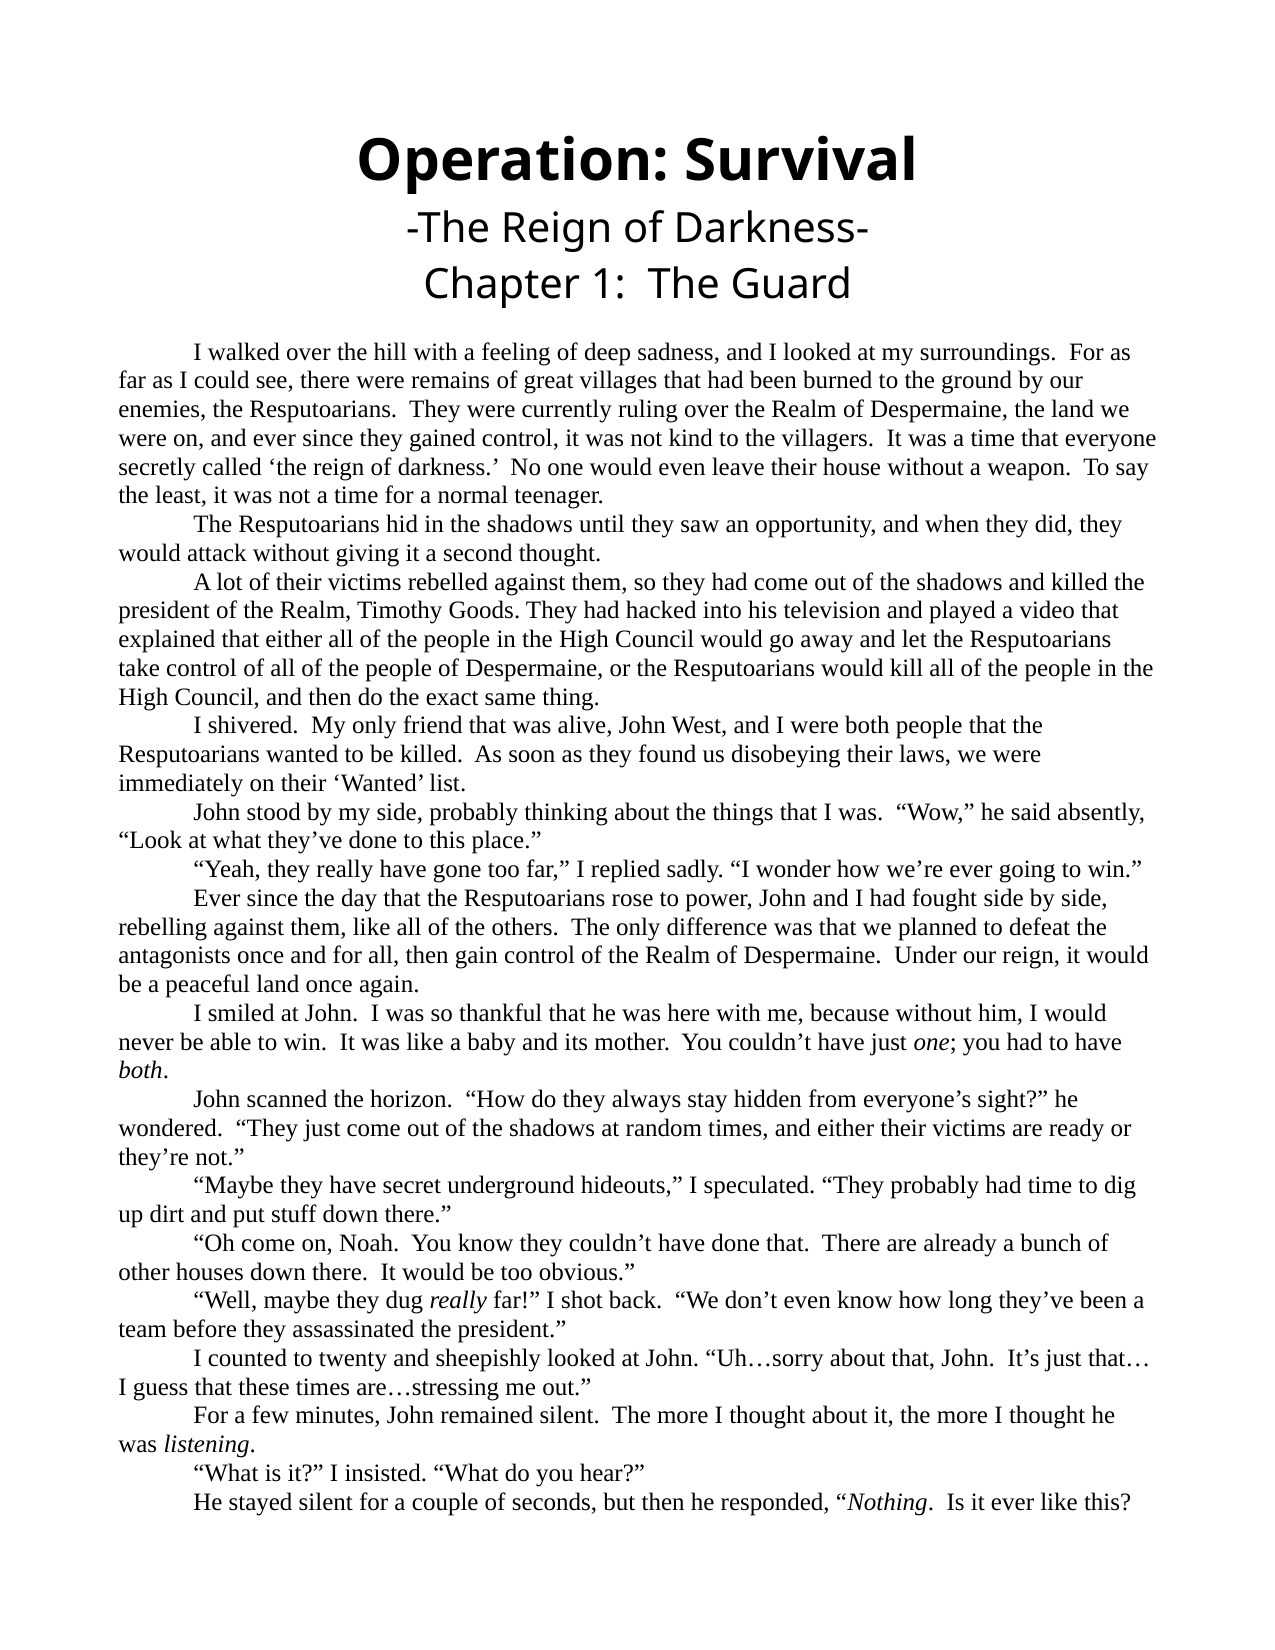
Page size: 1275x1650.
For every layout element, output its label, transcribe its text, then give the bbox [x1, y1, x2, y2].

text “Yeah, they really have gone too far,” I replied sadly. “I wonder how we’re ever going to win.” [118, 854, 1157, 883]
text The Resputoarians hid in the shadows until they saw an opportunity, and when they did, they would attack without giving it a second thought. [118, 509, 1157, 567]
text “What is it?” I insisted. “What do you hear?” [118, 1458, 1157, 1487]
text Ever since the day that the Resputoarians rose to power, John and I had fought side by side, rebelling against them, like all of the others. The only difference was that we planned to defeat the antagonists once and for all, then gain control of the Realm of Despermaine. Under our reign, it would be a peaceful land once again. [118, 883, 1157, 998]
text Chapter 1: The Guard [118, 254, 1157, 311]
text He stayed silent for a couple of seconds, but then he responded, “Nothing. Is it ever like this? [118, 1487, 1157, 1515]
text John stood by my side, probably thinking about the things that I was. “Wow,” he said absently, “Look at what they’ve done to this place.” [118, 797, 1157, 854]
text I counted to twenty and sheepishly looked at John. “Uh…sorry about that, John. It’s just that…I guess that these times are…stressing me out.” [118, 1343, 1157, 1400]
text -The Reign of Darkness- [118, 198, 1157, 254]
text John scanned the horizon. “How do they always stay hidden from everyone’s sight?” he wondered. “They just come out of the shadows at random times, and either their victims are ready or they’re not.” [118, 1084, 1157, 1170]
text Operation: Survival [118, 118, 1157, 198]
text “Oh come on, Noah. You know they couldn’t have done that. There are already a bunch of other houses down there. It would be too obvious.” [118, 1228, 1157, 1285]
text “Well, maybe they dug really far!” I shot back. “We don’t even know how long they’ve been a team before they assassinated the president.” [118, 1285, 1157, 1343]
text I walked over the hill with a feeling of deep sadness, and I looked at my surroundings. For as far as I could see, there were remains of great villages that had been burned to the ground by our enemies, the Resputoarians. They were currently ruling over the Realm of Despermaine, the land we were on, and ever since they gained control, it was not kind to the villagers. It was a time that everyone secretly called ‘the reign of darkness.’ No one would even leave their house without a weapon. To say the least, it was not a time for a normal teenager. [118, 337, 1157, 509]
text I shivered. My only friend that was alive, John West, and I were both people that the Resputoarians wanted to be killed. As soon as they found us disobeying their laws, we were immediately on their ‘Wanted’ list. [118, 710, 1157, 797]
text For a few minutes, John remained silent. The more I thought about it, the more I thought he was listening. [118, 1400, 1157, 1458]
text A lot of their victims rebelled against them, so they had come out of the shadows and killed the president of the Realm, Timothy Goods. They had hacked into his television and played a video that explained that either all of the people in the High Council would go away and let the Resputoarians take control of all of the people of Despermaine, or the Resputoarians would kill all of the people in the High Council, and then do the exact same thing. [118, 567, 1157, 710]
text I smiled at John. I was so thankful that he was here with me, because without him, I would never be able to win. It was like a baby and its mother. You couldn’t have just one; you had to have both. [118, 998, 1157, 1084]
text “Maybe they have secret underground hideouts,” I speculated. “They probably had time to dig up dirt and put stuff down there.” [118, 1170, 1157, 1228]
